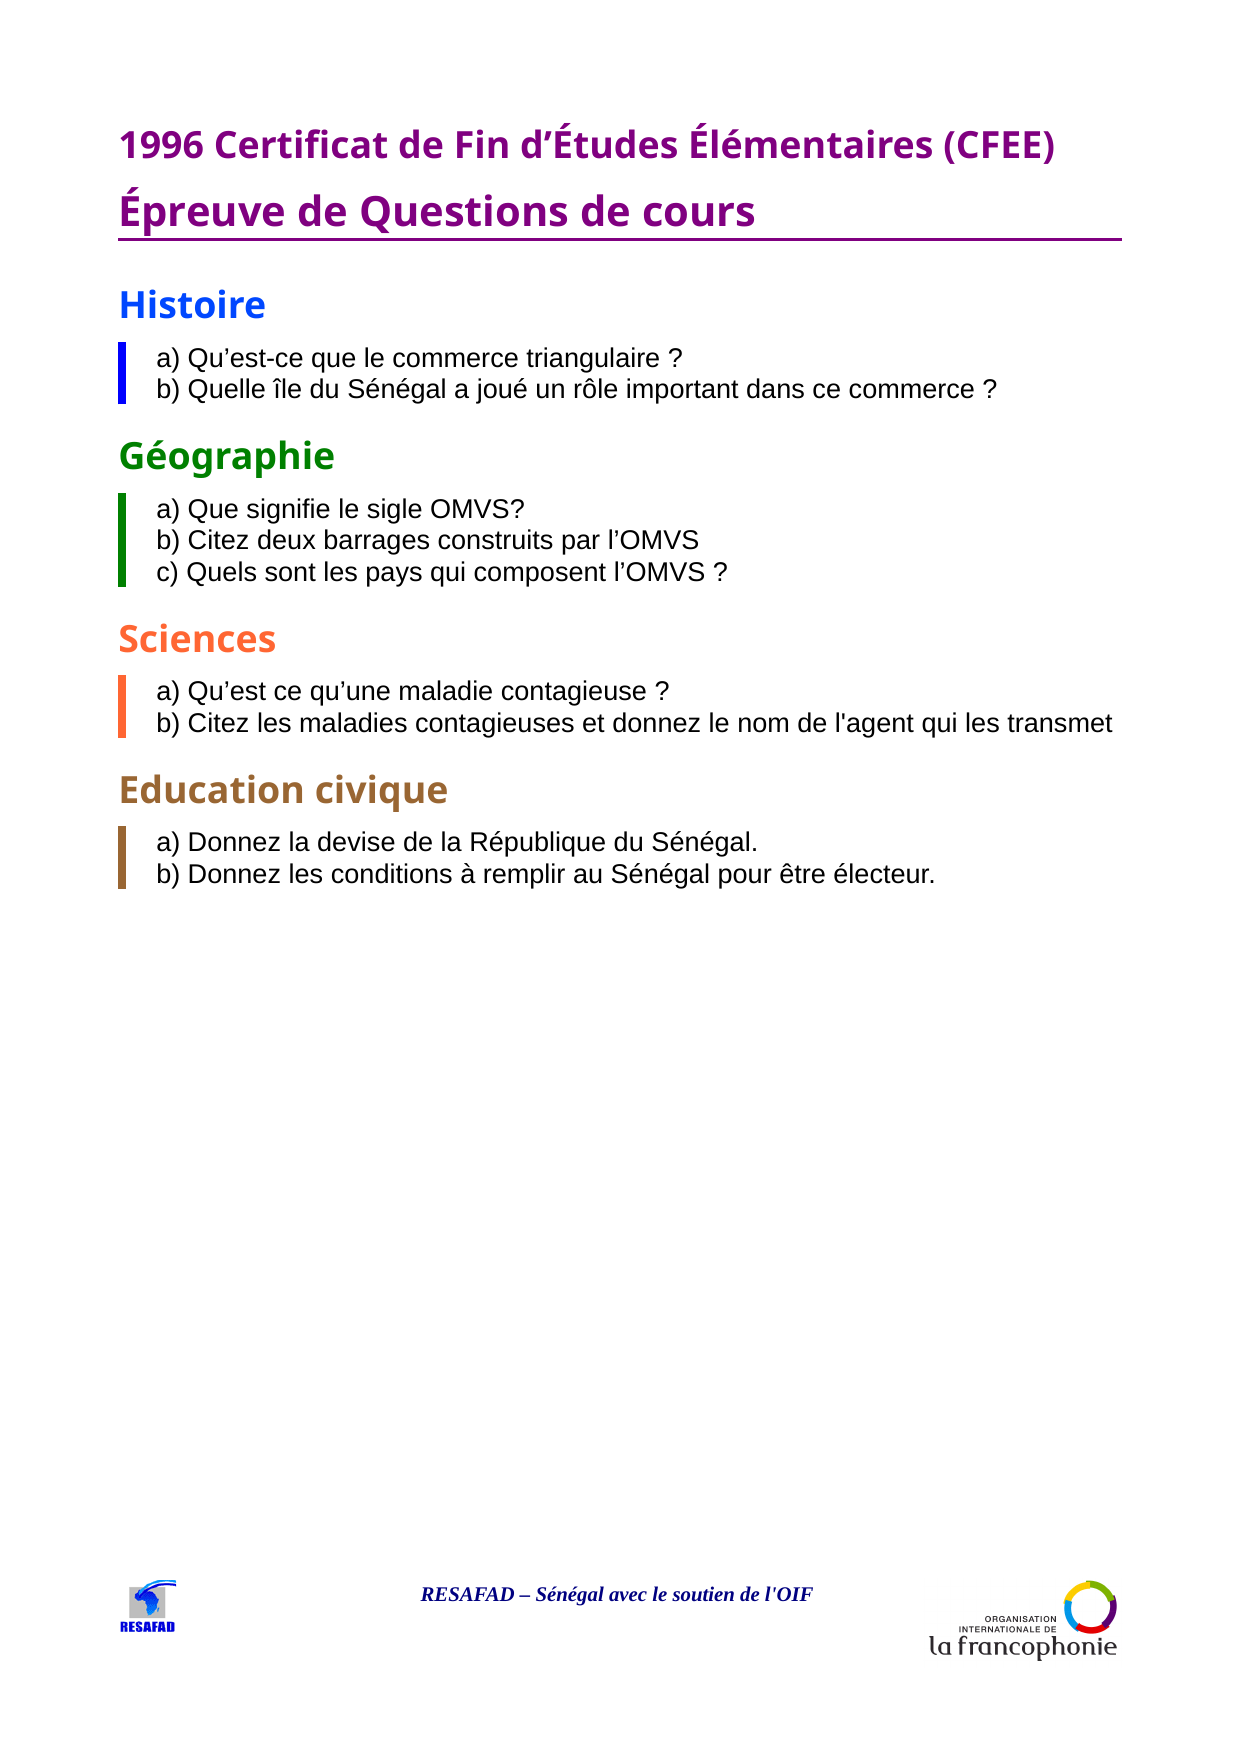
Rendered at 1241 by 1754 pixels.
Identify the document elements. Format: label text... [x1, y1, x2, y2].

text b) Citez les maladies contagieuses et donnez le nom de l'agent qui les transmet [126, 707, 1122, 738]
subtitle a) Qu’est-ce que le commerce triangulaire ? [126, 342, 1122, 373]
subtitle Géographie [118, 429, 1122, 481]
text b) Donnez les conditions à remplir au Sénégal pour être électeur. [126, 858, 1122, 889]
picture [120, 1580, 177, 1632]
text b) Quelle île du Sénégal a joué un rôle important dans ce commerce ? [126, 373, 1122, 404]
text b) Citez deux barrages construits par l’OMVS [126, 524, 1122, 556]
subtitle Histoire [118, 278, 1122, 329]
text 1996 Certificat de Fin d’Études Élémentaires (CFEE) [118, 118, 1122, 169]
text Épreuve de Questions de cours [118, 182, 1122, 238]
subtitle Sciences [118, 612, 1122, 663]
picture [922, 1578, 1124, 1668]
text a) Donnez la devise de la République du Sénégal. [126, 826, 1122, 858]
text a) Qu’est ce qu’une maladie contagieuse ? [126, 675, 1122, 707]
text c) Quels sont les pays qui composent l’OMVS ? [126, 556, 1122, 587]
text a) Que signifie le sigle OMVS? [126, 493, 1122, 524]
subtitle Education civique [118, 763, 1122, 814]
